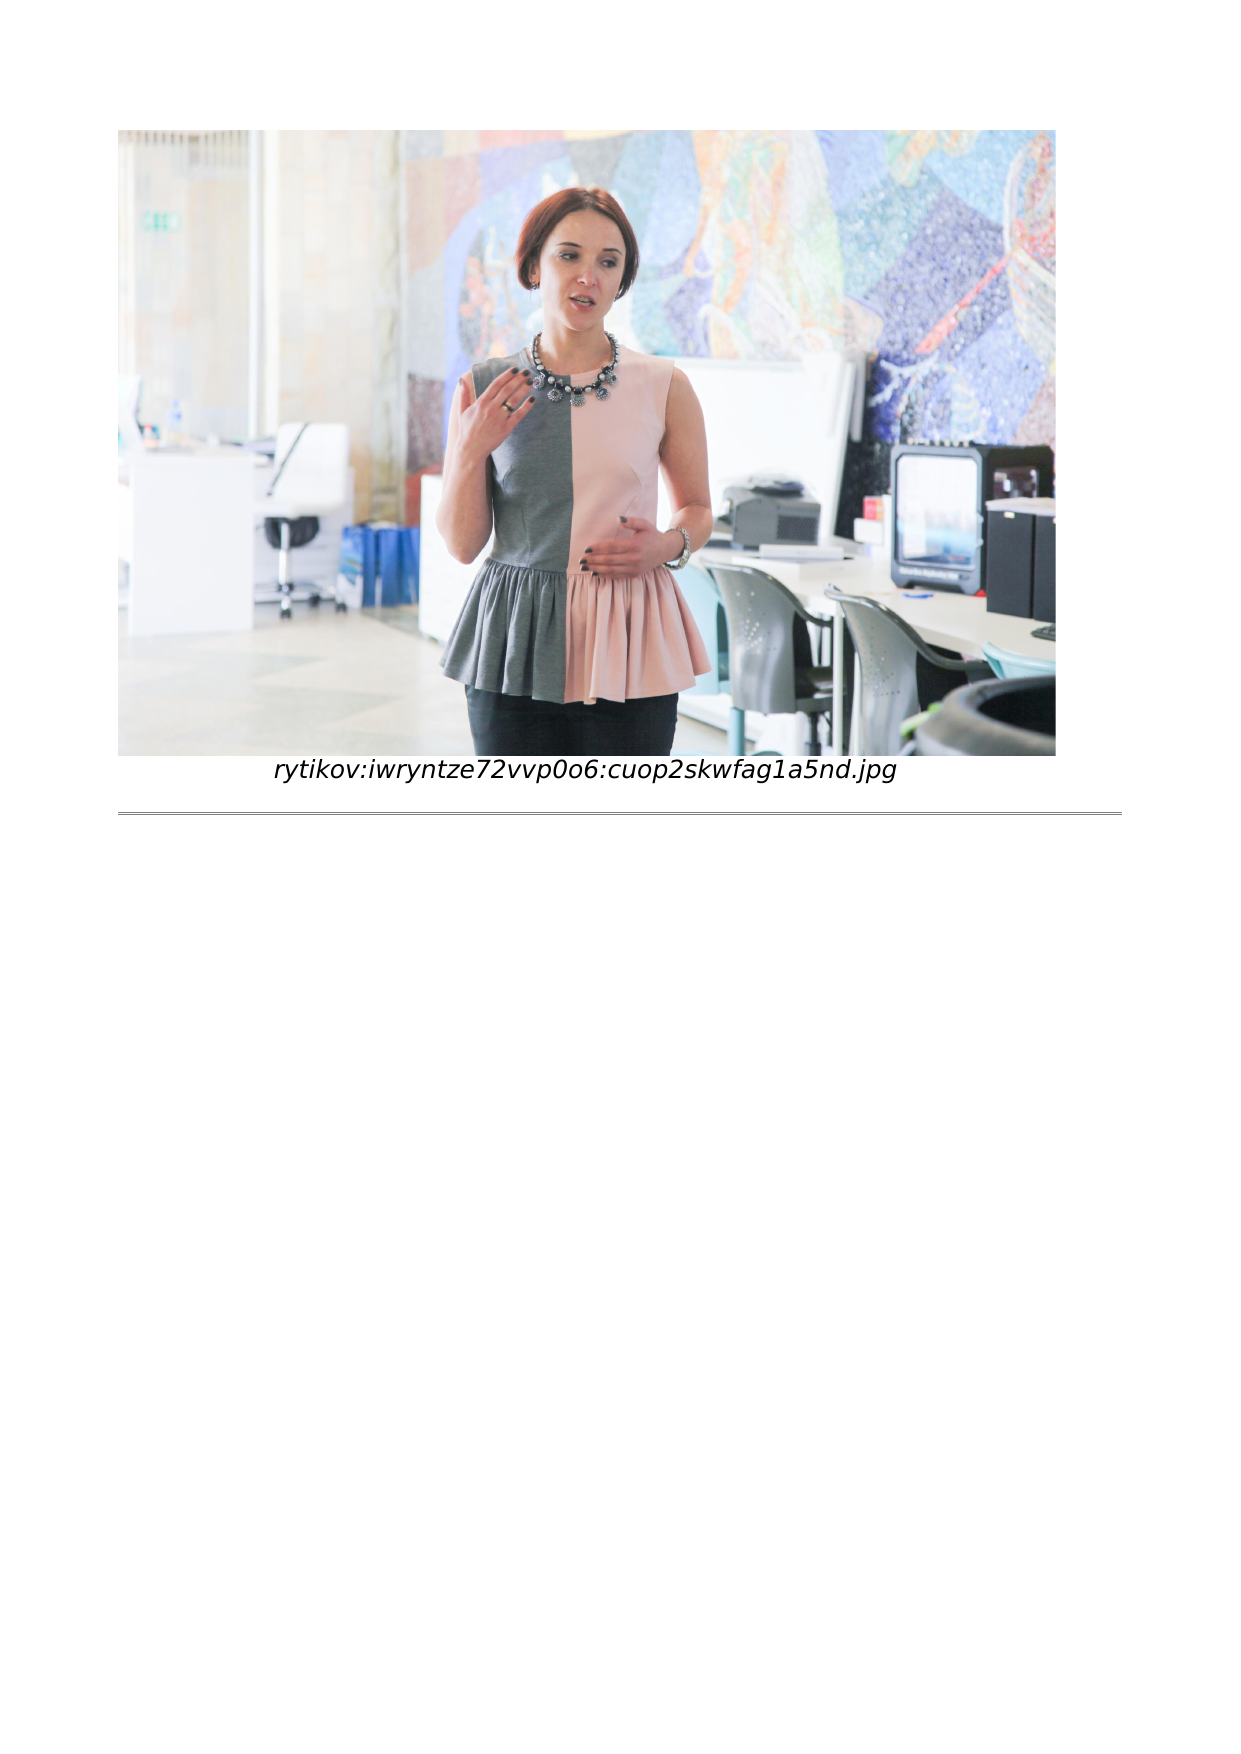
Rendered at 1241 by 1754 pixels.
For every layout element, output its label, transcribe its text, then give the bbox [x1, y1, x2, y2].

picture [118, 130, 1056, 756]
text rytikov:iwryntze72vvp0o6:cuop2skwfag1a5nd.jpg [118, 756, 1056, 785]
